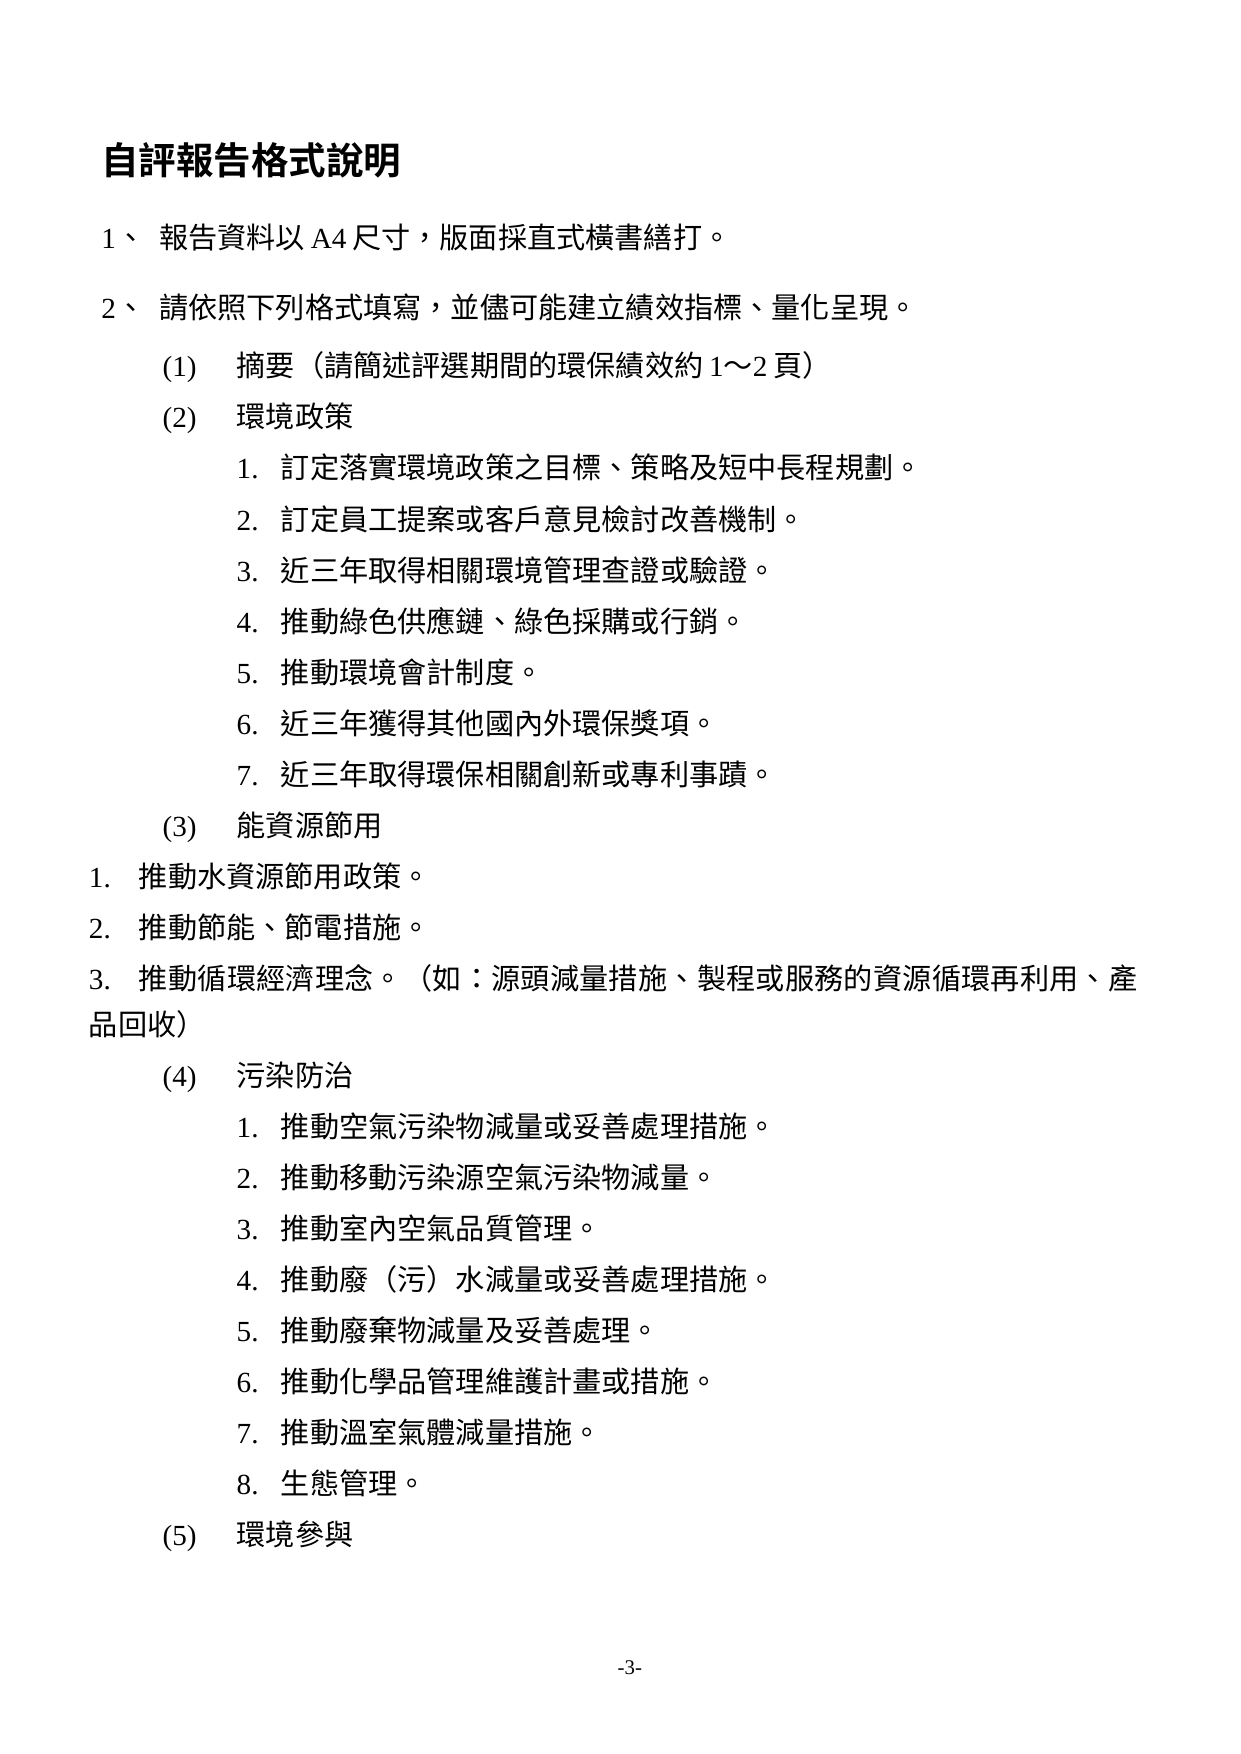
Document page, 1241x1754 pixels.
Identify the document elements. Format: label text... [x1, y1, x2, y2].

list 請依照下列格式填寫，並儘可能建立績效指標、量化呈現。 [101, 284, 1139, 327]
list 推動移動污染源空氣污染物減量。 [236, 1152, 1137, 1197]
list 近三年獲得其他國內外環保獎項。 [236, 697, 1137, 743]
list 污染防治 [162, 1049, 1137, 1095]
list 推動廢（污）水減量或妥善處理措施。 [236, 1254, 1137, 1299]
list 報告資料以A4尺寸，版面採直式橫書繕打。 [101, 215, 1139, 257]
list 推動空氣污染物減量或妥善處理措施。 [236, 1101, 1137, 1146]
list 推動溫室氣體減量措施。 [236, 1407, 1137, 1453]
text 自評報告格式說明 [101, 131, 1139, 185]
list 推動節能、節電措施。 [89, 902, 1137, 947]
list 環境參與 [162, 1509, 1137, 1555]
list 環境政策 [162, 391, 1137, 437]
list 推動循環經濟理念。（如：源頭減量措施、製程或服務的資源循環再利用、產品回收） [89, 953, 1137, 1044]
list 訂定員工提案或客戶意見檢討改善機制。 [236, 493, 1137, 539]
list 生態管理。 [236, 1458, 1137, 1504]
list 推動水資源節用政策。 [89, 851, 1137, 896]
list 能資源節用 [162, 799, 1137, 845]
list 推動廢棄物減量及妥善處理。 [236, 1305, 1137, 1351]
list 近三年取得環保相關創新或專利事蹟。 [236, 748, 1137, 794]
list 推動環境會計制度。 [236, 646, 1137, 692]
list 近三年取得相關環境管理查證或驗證。 [236, 544, 1137, 590]
list 摘要（請簡述評選期間的環保績效約1～2頁） [162, 340, 1137, 386]
list 推動室內空氣品質管理。 [236, 1203, 1137, 1248]
list 推動化學品管理維護計畫或措施。 [236, 1356, 1137, 1402]
list 推動綠色供應鏈、綠色採購或行銷。 [236, 595, 1137, 641]
list 訂定落實環境政策之目標、策略及短中長程規劃。 [236, 442, 1137, 488]
